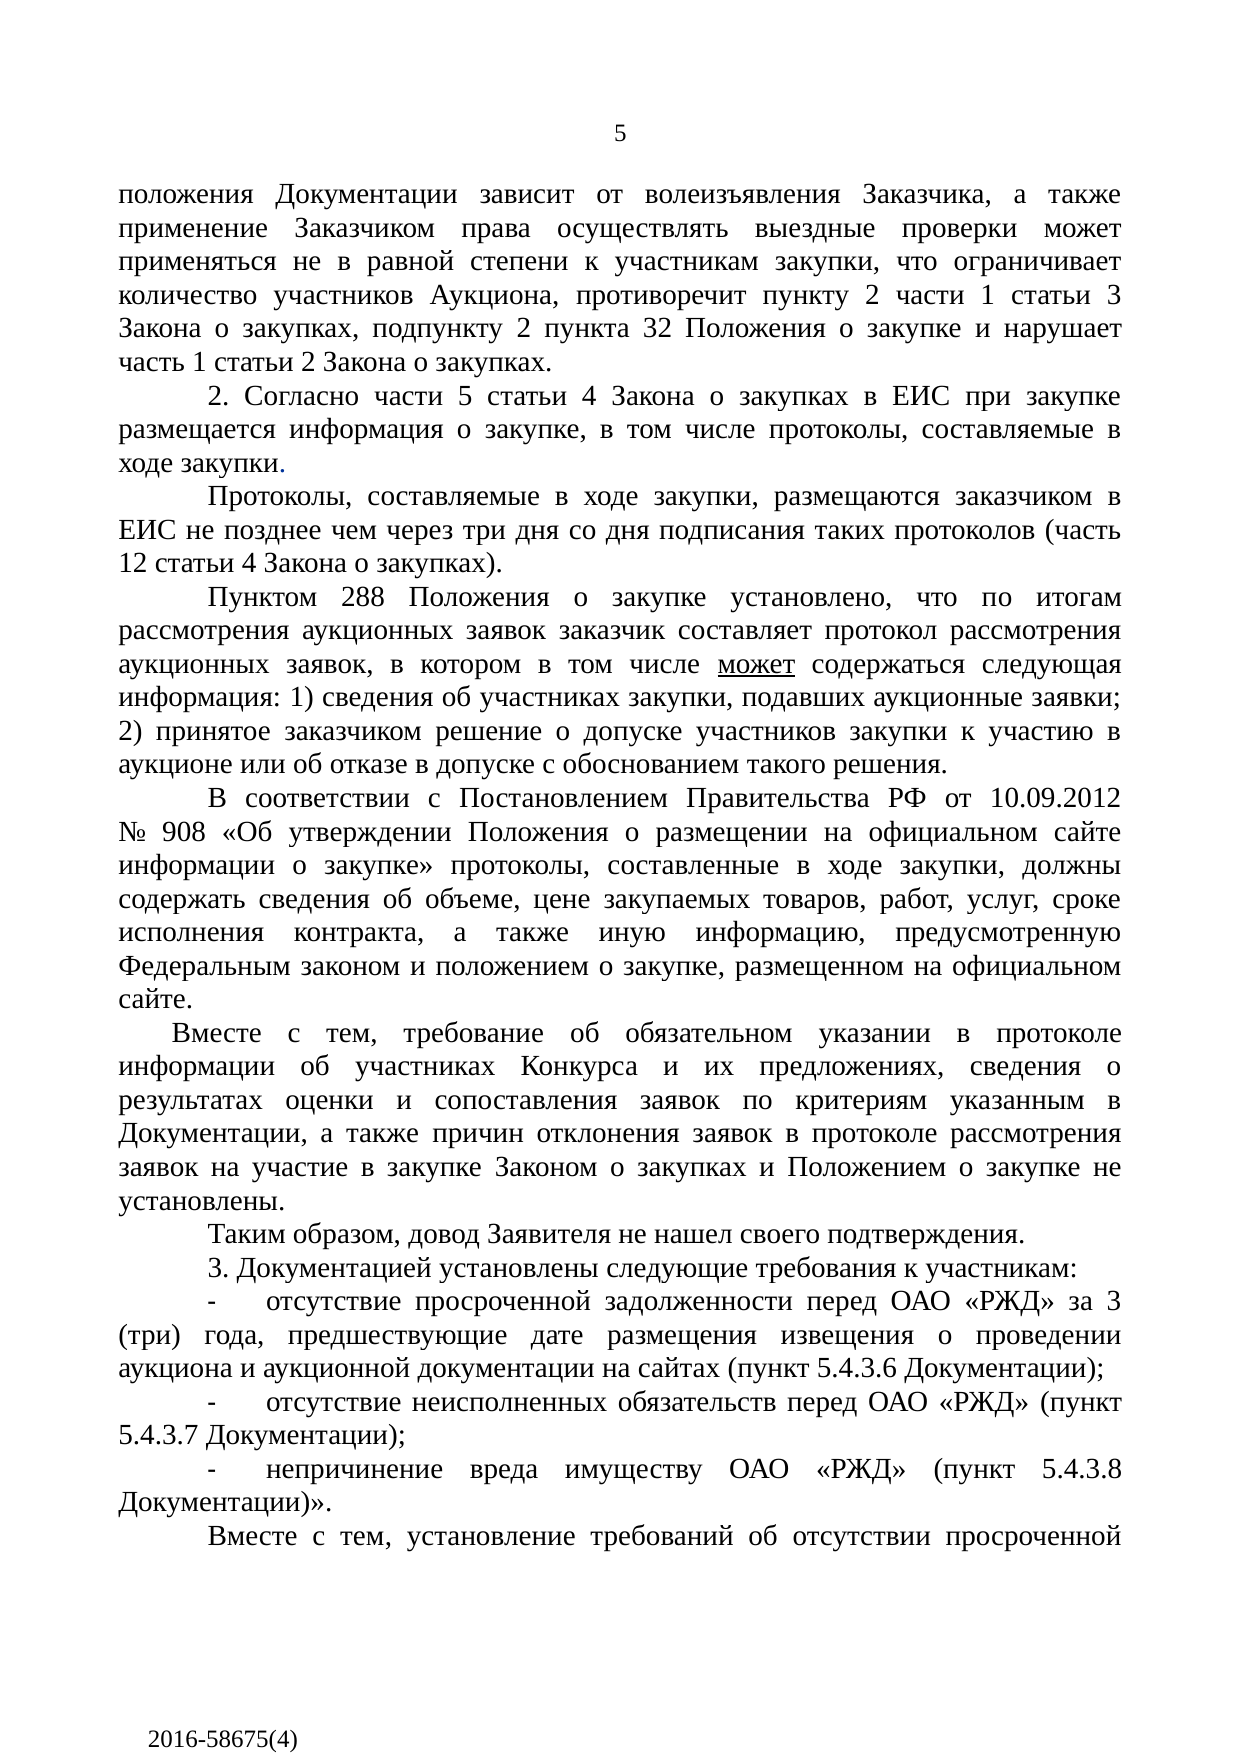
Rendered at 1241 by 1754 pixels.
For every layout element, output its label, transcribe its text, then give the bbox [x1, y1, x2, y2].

list непричинение вреда имуществу ОАО «РЖД» (пункт 5.4.3.8 Документации)». [118, 1451, 1122, 1518]
text 2. Согласно части 5 статьи 4 Закона о закупках в ЕИС при закупке размещается информация о закупке, в том числе протоколы, составляемые в ходе закупки. [118, 378, 1122, 478]
list отсутствие неисполненных обязательств перед ОАО «РЖД» (пункт 5.4.3.7 Документации); [118, 1384, 1122, 1451]
text Протоколы, составляемые в ходе закупки, размещаются заказчиком в ЕИС не позднее чем через три дня со дня подписания таких протоколов (часть 12 статьи 4 Закона о закупках). [118, 478, 1122, 579]
text 3. Документацией установлены следующие требования к участникам: [118, 1250, 1122, 1283]
list отсутствие просроченной задолженности перед ОАО «РЖД» за 3 (три) года, предшествующие дате размещения извещения о проведении аукциона и аукционной документации на сайтах (пункт 5.4.3.6 Документации); [118, 1283, 1122, 1384]
text В соответствии с Постановлением Правительства РФ от 10.09.2012 № 908 «Об утверждении Положения о размещении на официальном сайте информации о закупке» протоколы, составленные в ходе закупки, должны содержать сведения об объеме, цене закупаемых товаров, работ, услуг, сроке исполнения контракта, а также иную информацию, предусмотренную Федеральным законом и положением о закупке, размещенном на официальном сайте. Вместе с тем, требование об обязательном указании в протоколе информации об участниках Конкурса и их предложениях, сведения о результатах оценки и сопоставления заявок по критериям указанным в Документации, а также причин отклонения заявок в протоколе рассмотрения заявок на участие в закупке Законом о закупках и Положением о закупке не установлены. [118, 780, 1122, 1216]
text Вместе с тем, установление требований об отсутствии просроченной [118, 1518, 1122, 1552]
text Таким образом, довод Заявителя не нашел своего подтверждения. [118, 1216, 1122, 1250]
text Пунктом 288 Положения о закупке установлено, что по итогам рассмотрения аукционных заявок заказчик составляет протокол рассмотрения аукционных заявок, в котором в том числе может содержаться следующая информация: 1) сведения об участниках закупки, подавших аукционные заявки; 2) принятое заказчиком решение о допуске участников закупки к участию в аукционе или об отказе в допуске с обоснованием такого решения. [118, 579, 1122, 780]
text положения Документации зависит от волеизъявления Заказчика, а также применение Заказчиком права осуществлять выездные проверки может применяться не в равной степени к участникам закупки, что ограничивает количество участников Аукциона, противоречит пункту 2 части 1 статьи 3 Закона о закупках, подпункту 2 пункта 32 Положения о закупке и нарушает часть 1 статьи 2 Закона о закупках. [118, 176, 1122, 378]
